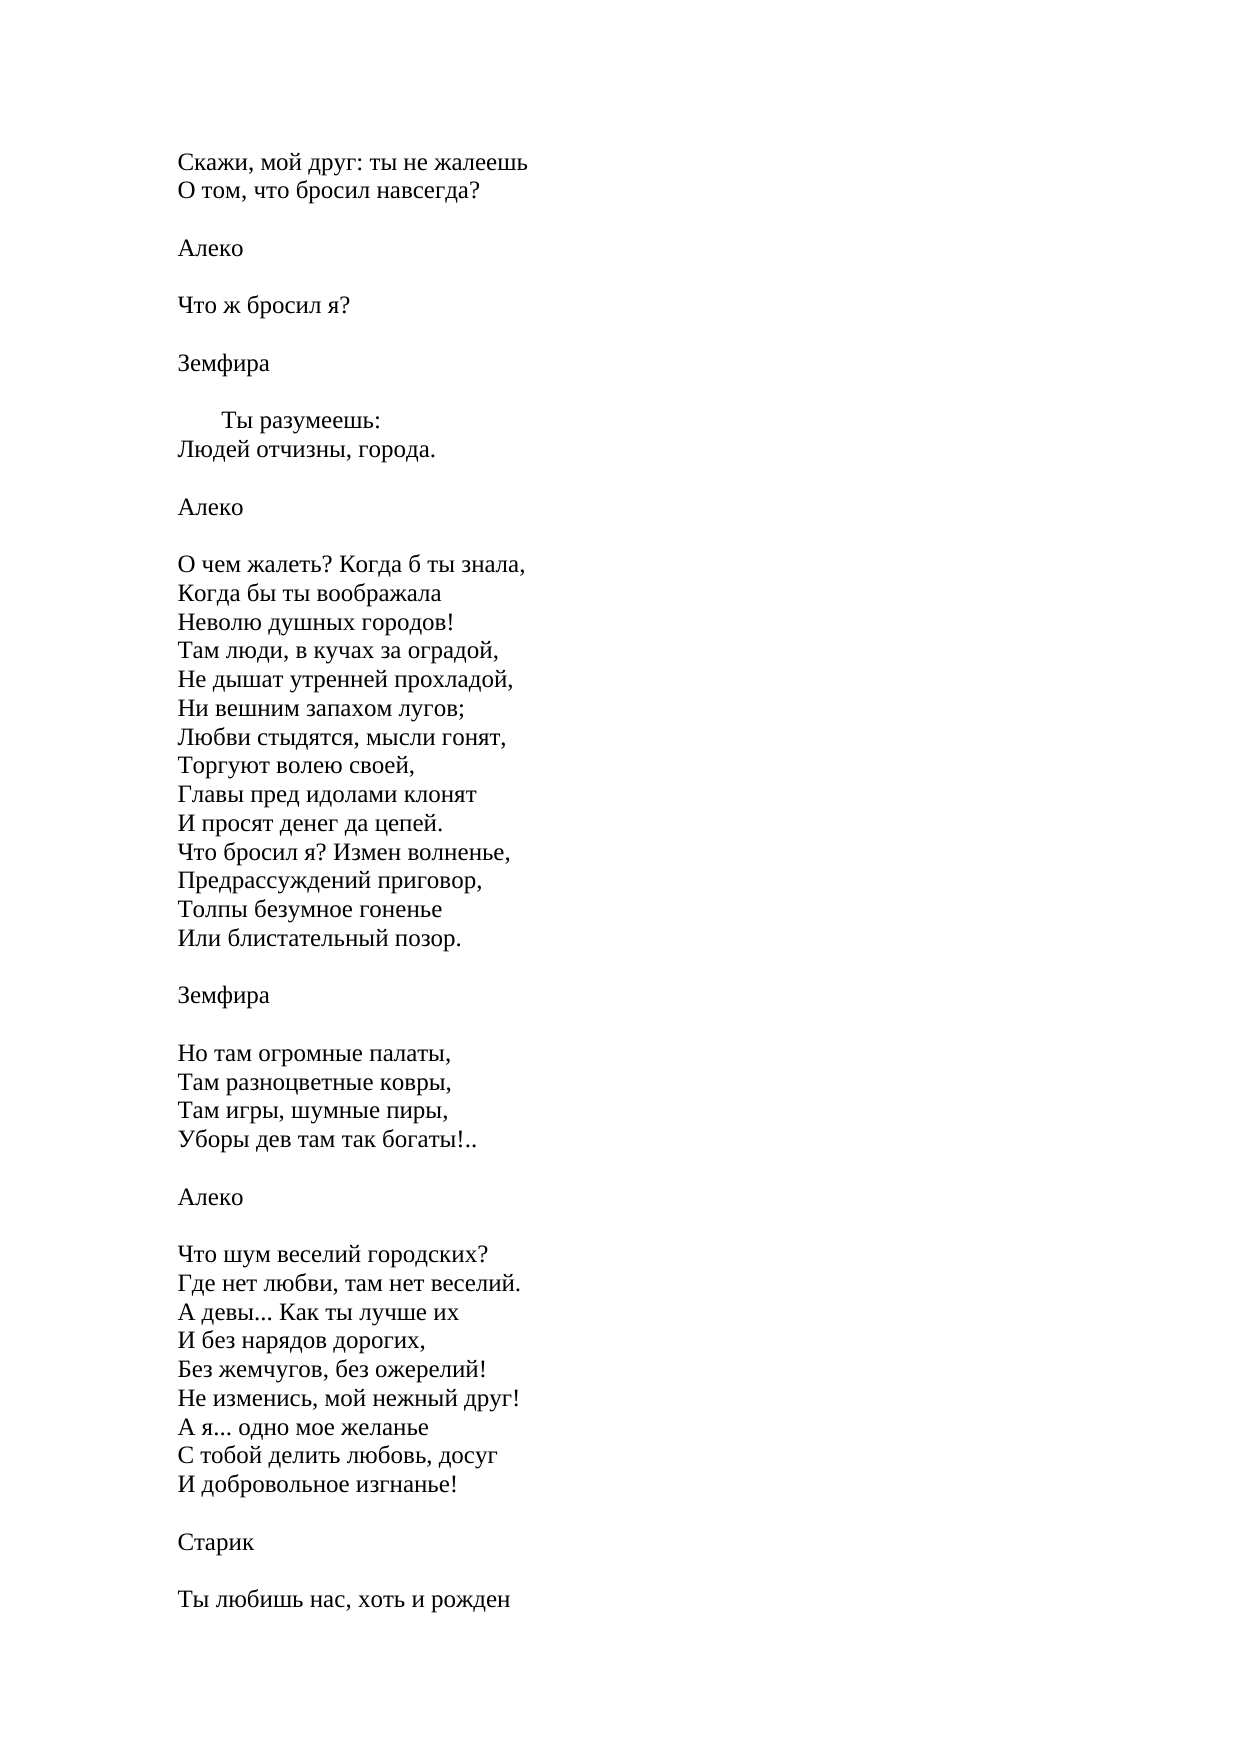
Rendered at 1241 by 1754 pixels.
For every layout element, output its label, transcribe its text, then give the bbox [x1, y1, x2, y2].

text Ты разумеешь: [118, 406, 1181, 434]
text Где нет любви, там нет веселий. [118, 1268, 1181, 1297]
text Что ж бросил я? [118, 291, 1181, 319]
text Людей отчизны, города. [118, 434, 1181, 463]
text Земфира [118, 348, 1181, 377]
text Уборы дев там так богаты!.. [118, 1124, 1181, 1153]
text Что шум веселий городских? [118, 1239, 1181, 1268]
text Скажи, мой друг: ты не жалеешь [118, 147, 1181, 176]
text О том, что бросил навсегда? [118, 176, 1181, 204]
text Ни вешним запахом лугов; [118, 693, 1181, 722]
text О чем жалеть? Когда б ты знала, [118, 549, 1181, 578]
text Земфира [118, 981, 1181, 1009]
text Когда бы ты воображала [118, 578, 1181, 607]
text Там разноцветные ковры, [118, 1067, 1181, 1096]
text И без нарядов дорогих, [118, 1326, 1181, 1354]
text Предрассуждений приговор, [118, 866, 1181, 894]
text Что бросил я? Измен волненье, [118, 837, 1181, 866]
text Неволю душных городов! [118, 607, 1181, 636]
text И добровольное изгнанье! [118, 1469, 1181, 1498]
text И просят денег да цепей. [118, 808, 1181, 837]
text Или блистательный позор. [118, 923, 1181, 952]
text Там люди, в кучах за оградой, [118, 636, 1181, 664]
text Толпы безумное гоненье [118, 894, 1181, 923]
text Старик [118, 1527, 1181, 1556]
text Торгуют волею своей, [118, 751, 1181, 779]
text Алеко [118, 1182, 1181, 1211]
text Ты любишь нас, хоть и рожден [118, 1584, 1181, 1613]
text С тобой делить любовь, досуг [118, 1441, 1181, 1469]
text Не дышат утренней прохладой, [118, 664, 1181, 693]
text Главы пред идолами клонят [118, 779, 1181, 808]
text Алеко [118, 233, 1181, 262]
text Но там огромные палаты, [118, 1038, 1181, 1067]
text Без жемчугов, без ожерелий! [118, 1354, 1181, 1383]
text Не изменись, мой нежный друг! [118, 1383, 1181, 1412]
text Любви стыдятся, мысли гонят, [118, 722, 1181, 751]
text Алеко [118, 492, 1181, 521]
text Там игры, шумные пиры, [118, 1096, 1181, 1124]
text А я... одно мое желанье [118, 1412, 1181, 1441]
text А девы... Как ты лучше их [118, 1297, 1181, 1326]
